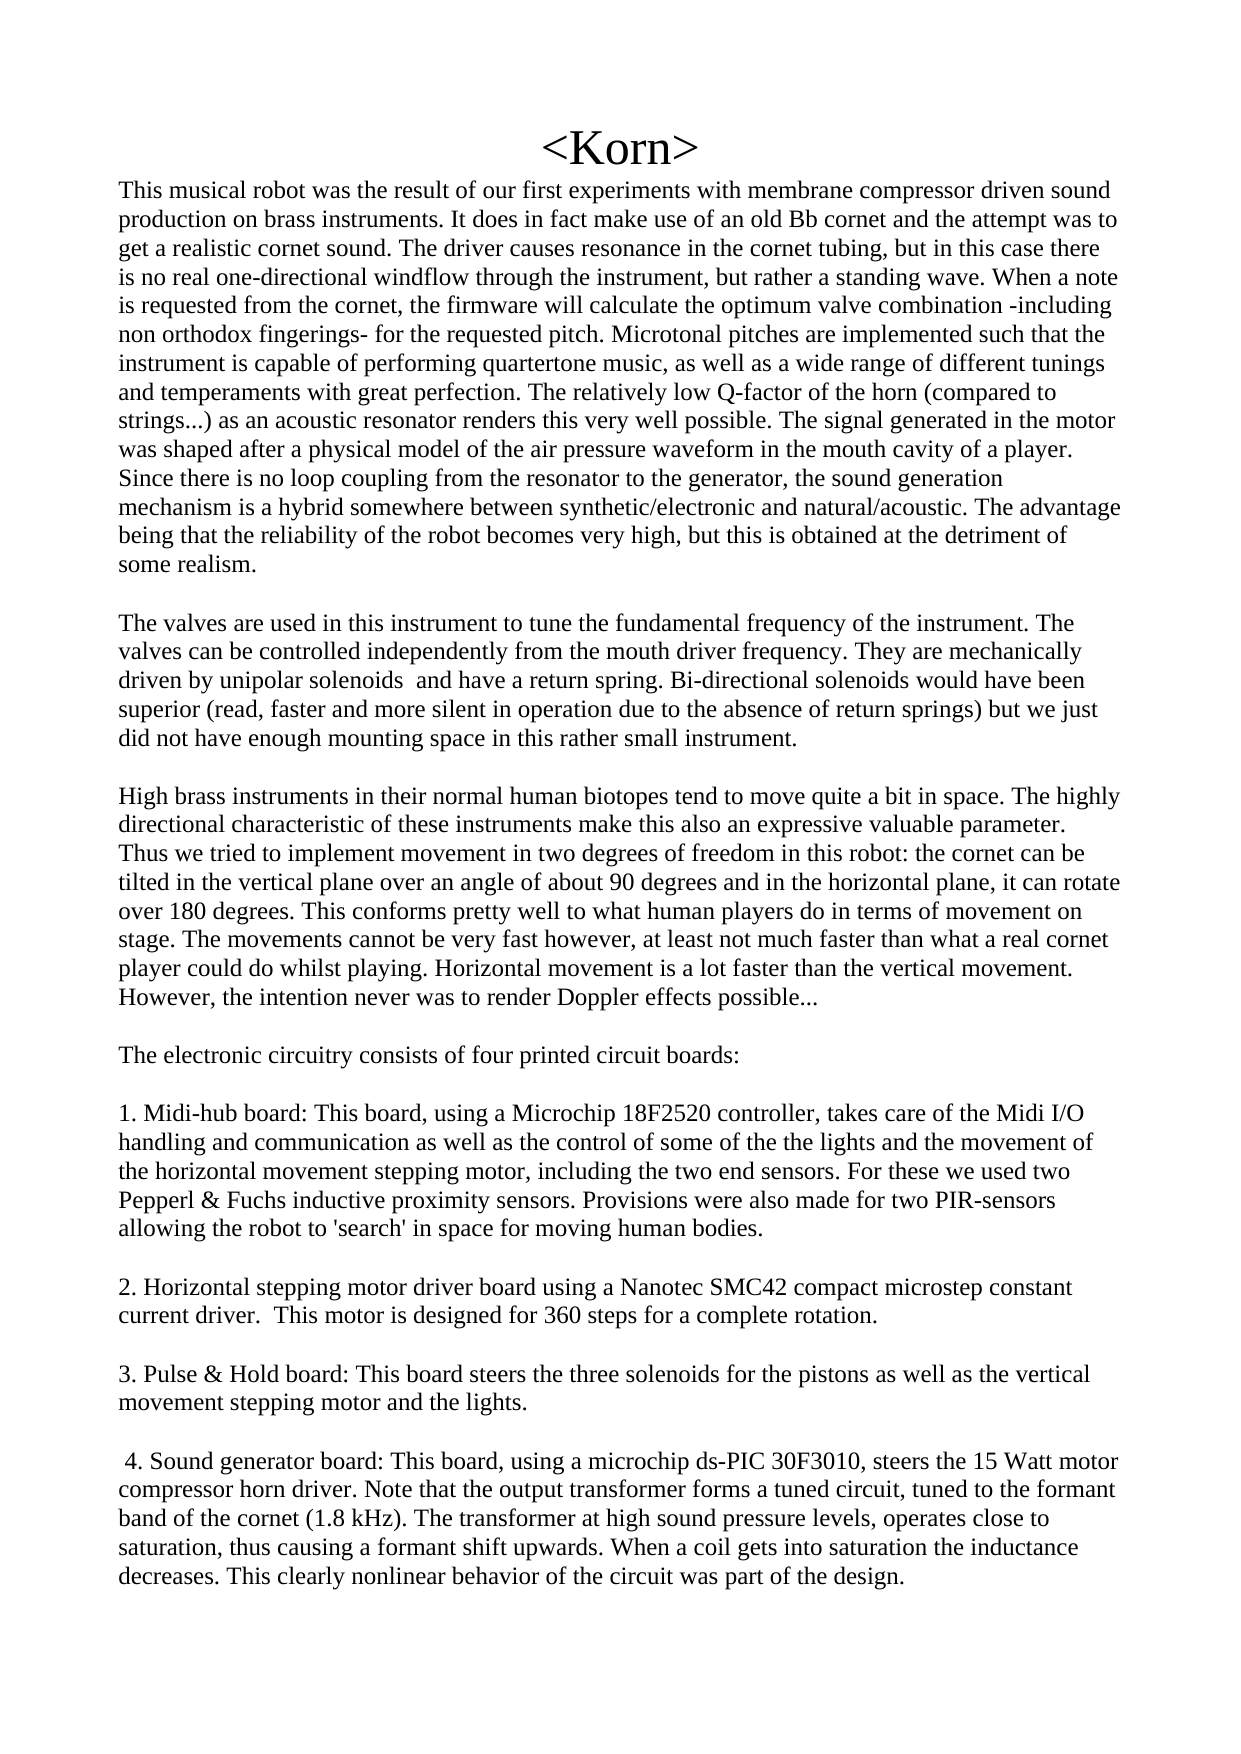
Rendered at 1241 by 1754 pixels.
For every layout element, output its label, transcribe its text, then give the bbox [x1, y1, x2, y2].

text 2. Horizontal stepping motor driver board using a Nanotec SMC42 compact microstep constant current driver. This motor is designed for 360 steps for a complete rotation. [118, 1272, 1122, 1329]
text The electronic circuitry consists of four printed circuit boards: [118, 1040, 1122, 1069]
text This musical robot was the result of our first experiments with membrane compressor driven sound production on brass instruments. It does in fact make use of an old Bb cornet and the attempt was to get a realistic cornet sound. The driver causes resonance in the cornet tubing, but in this case there is no real one-directional windflow through the instrument, but rather a standing wave. When a note is requested from the cornet, the firmware will calculate the optimum valve combination -including non orthodox fingerings- for the requested pitch. Microtonal pitches are implemented such that the instrument is capable of performing quartertone music, as well as a wide range of different tunings and temperaments with great perfection. The relatively low Q-factor of the horn (compared to strings...) as an acoustic resonator renders this very well possible. The signal generated in the motor was shaped after a physical model of the air pressure waveform in the mouth cavity of a player. Since there is no loop coupling from the resonator to the generator, the sound generation mechanism is a hybrid somewhere between synthetic/electronic and natural/acoustic. The advantage being that the reliability of the robot becomes very high, but this is obtained at the detriment of some realism. [118, 176, 1122, 578]
text 3. Pulse & Hold board: This board steers the three solenoids for the pistons as well as the vertical movement stepping motor and the lights. [118, 1359, 1122, 1416]
text <Korn> [118, 118, 1122, 176]
text The valves are used in this instrument to tune the fundamental frequency of the instrument. The valves can be controlled independently from the mouth driver frequency. They are mechanically driven by unipolar solenoids and have a return spring. Bi-directional solenoids would have been superior (read, faster and more silent in operation due to the absence of return springs) but we just did not have enough mounting space in this rather small instrument. [118, 608, 1122, 751]
text High brass instruments in their normal human biotopes tend to move quite a bit in space. The highly directional characteristic of these instruments make this also an expressive valuable parameter. Thus we tried to implement movement in two degrees of freedom in this robot: the cornet can be tilted in the vertical plane over an angle of about 90 degrees and in the horizontal plane, it can rotate over 180 degrees. This conforms pretty well to what human players do in terms of movement on stage. The movements cannot be very fast however, at least not much faster than what a real cornet player could do whilst playing. Horizontal movement is a lot faster than the vertical movement. However, the intention never was to render Doppler effects possible... [118, 781, 1122, 1011]
text 4. Sound generator board: This board, using a microchip ds-PIC 30F3010, steers the 15 Watt motor compressor horn driver. Note that the output transformer forms a tuned circuit, tuned to the formant band of the cornet (1.8 kHz). The transformer at high sound pressure levels, operates close to saturation, thus causing a formant shift upwards. When a coil gets into saturation the inductance decreases. This clearly nonlinear behavior of the circuit was part of the design. [118, 1446, 1122, 1589]
text 1. Midi-hub board: This board, using a Microchip 18F2520 controller, takes care of the Midi I/O handling and communication as well as the control of some of the the lights and the movement of the horizontal movement stepping motor, including the two end sensors. For these we used two Pepperl & Fuchs inductive proximity sensors. Provisions were also made for two PIR-sensors allowing the robot to 'search' in space for moving human bodies. [118, 1098, 1122, 1242]
